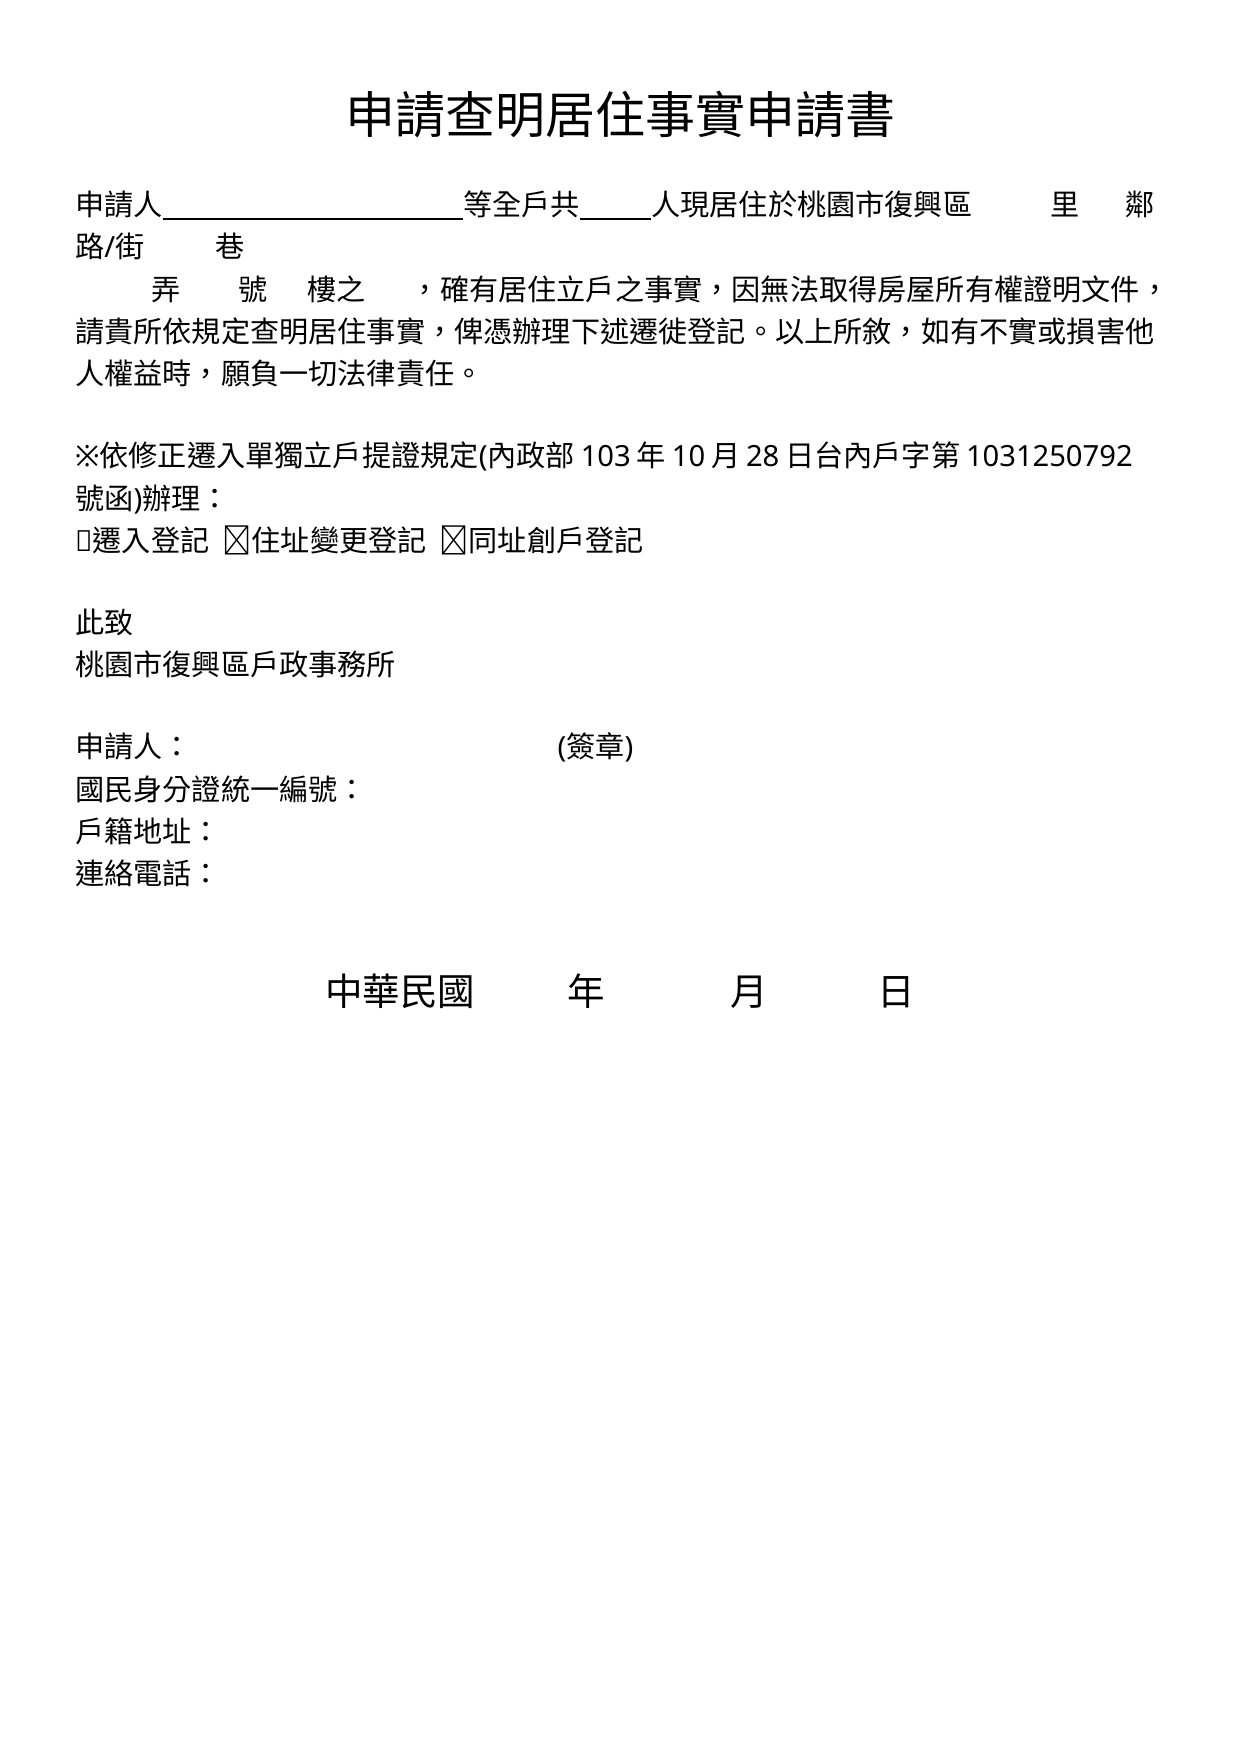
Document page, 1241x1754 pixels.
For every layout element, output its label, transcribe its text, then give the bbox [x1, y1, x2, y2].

text 國民身分證統一編號： [75, 766, 1165, 809]
text 申請查明居住事實申請書 [75, 75, 1165, 147]
text 桃園市復興區戶政事務所 [75, 642, 1165, 684]
text 連絡電話： [75, 851, 1165, 893]
text 弄 號 樓之 ，確有居住立戶之事實，因無法取得房屋所有權證明文件，請貴所依規定查明居住事實，俾憑辦理下述遷徙登記。以上所敘，如有不實或損害他人權益時，願負一切法律責任。 [75, 266, 1165, 393]
text 中華民國 年 月 日 [75, 961, 1165, 1016]
text 此致 [75, 600, 1165, 642]
text ※依修正遷入單獨立戶提證規定(內政部103年10月28日台內戶字第1031250792號函)辦理： [75, 433, 1165, 518]
text 戶籍地址： [75, 809, 1165, 851]
text 申請人： (簽章) [75, 724, 1165, 766]
text 遷入登記 住址變更登記 同址創戶登記 [75, 518, 1165, 560]
text 申請人 等全戶共 人現居住於桃園市復興區 里 鄰 路/街 巷 [75, 181, 1165, 266]
